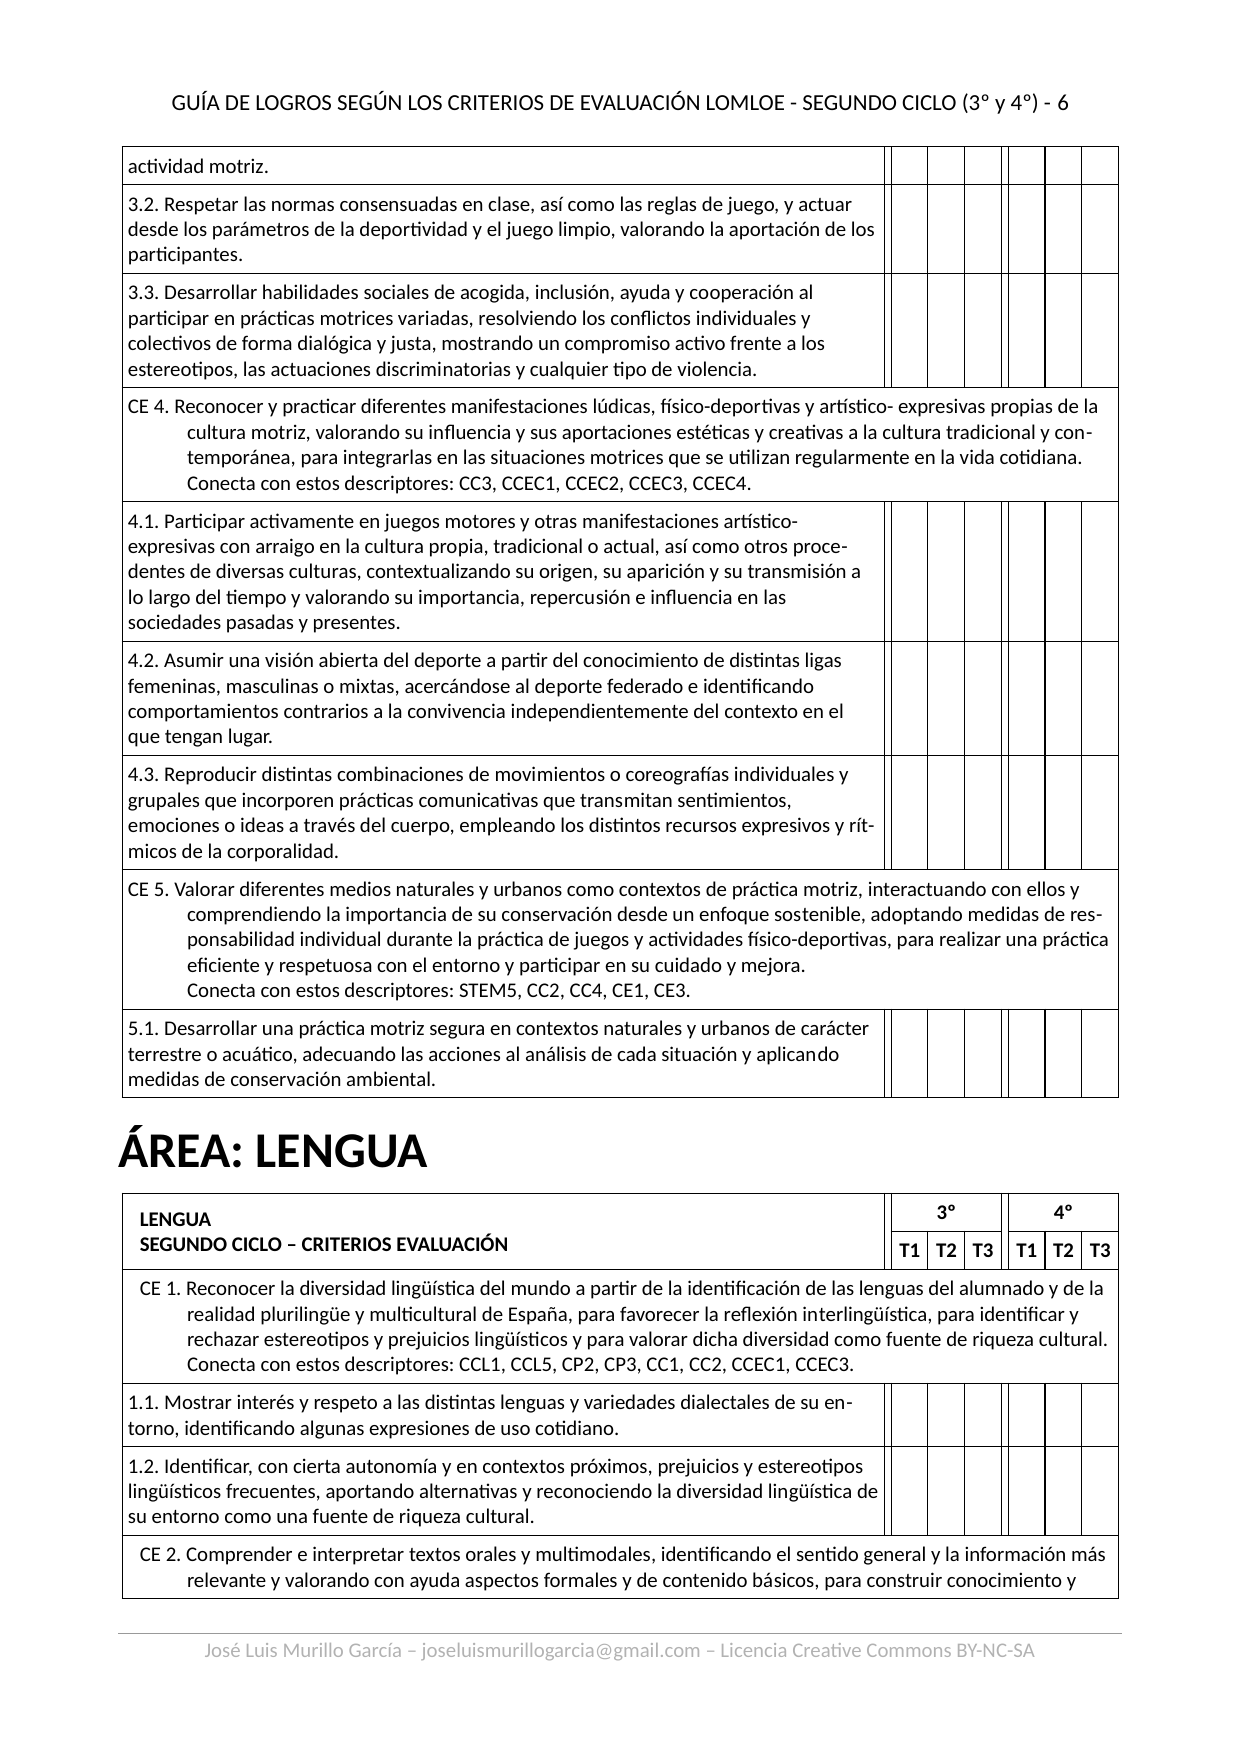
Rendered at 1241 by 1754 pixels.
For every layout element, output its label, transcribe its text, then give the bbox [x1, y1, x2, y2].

table_cell [1082, 1010, 1118, 1097]
table_cell [885, 502, 891, 641]
table_cell [1009, 1447, 1044, 1535]
table_cell [1046, 756, 1081, 869]
table_cell 5.1. Desarrollar una práctica motriz segura en contex­tos naturales y urbanos de carácter terrestre o acuático, adecuando las acciones al análisis de cada situación y aplican­do medidas de conserva­ción ambiental. [123, 1010, 884, 1097]
table_cell [965, 1447, 1001, 1535]
table_cell [1002, 185, 1008, 273]
table_cell [885, 274, 891, 387]
table_cell [1009, 274, 1044, 387]
table_cell [1002, 756, 1008, 869]
table_cell [928, 642, 964, 755]
table_cell CE 1. Reconocer la diversidad lingüística del mundo a partir de la identificación de las lenguas del alumnado y de la realidad plurilingüe y multicultural de España, para favorecer la reflexión in­terlingüística, para identificar y recha­zar estereotipos y prejuicios lingüísti­cos y para valorar dicha diversidad como fuente de riqueza cultural. Conecta con estos descriptores: CCL1, CCL5, CP2, CP3, CC1, CC2, CCEC1, CCEC3. [123, 1270, 1118, 1383]
table_cell 4.1. Participar activamen­te en juegos motores y otras manifestaciones artístico- expresivas con arraigo en la cultura pro­pia, tradicional o actual, así como otros proce­dentes de diversas cultu­ras, contextualizando su origen, su aparición y su transmisión a lo largo del tiempo y valorando su importancia, repercu­sión e influencia en las sociedades pasadas y presentes. [123, 502, 884, 641]
table_header 4º [1009, 1194, 1118, 1231]
table_cell [1082, 1447, 1118, 1535]
table_cell [885, 642, 891, 755]
table_cell [965, 274, 1001, 387]
table_cell [1046, 1384, 1081, 1446]
table_cell T2 [928, 1232, 964, 1268]
table_cell [928, 185, 964, 273]
table_cell [965, 185, 1001, 273]
table_cell 4.3. Reproducir distintas combinaciones de movi­mientos o coreografías individuales y grupales que incorporen prácticas comunicativas que trans­mitan sentimientos, emociones o ideas a tra­vés del cuerpo, em­pleando los distintos re­cursos expresivos y rít­micos de la corporalidad. [123, 756, 884, 869]
table_cell 3.3. Desarrollar habilida­des sociales de acogida, inclusión, ayuda y co­operación al participar en prácticas motrices va­riadas, resolviendo los conflictos individuales y colectivos de forma dia­lógica y justa, mostrando un compromiso activo frente a los estereotipos, las actuaciones discrimi­natorias y cualquier tipo de violencia. [123, 274, 884, 387]
table_cell [1009, 147, 1044, 184]
table_cell actividad motriz. [123, 147, 884, 184]
table_cell [965, 1384, 1001, 1446]
table_cell CE 4. Reconocer y practicar diferentes manifestaciones lúdicas, físico-depor­tivas y artístico- expresivas propias de la cultura motriz, valorando su in­fluencia y sus aportaciones estéticas y creativas a la cultura tradicional y con­temporánea, para integrarlas en las situaciones motrices que se utili­zan regularmente en la vida cotidiana. Conec­ta con estos descriptores: CC3, CCEC1, CCEC2, CCEC3, CCEC4. [123, 388, 1118, 501]
table_cell [965, 1010, 1001, 1097]
table_cell [928, 502, 964, 641]
table_cell T1 [1009, 1232, 1044, 1268]
table_cell [885, 185, 891, 273]
table_cell [892, 1447, 927, 1535]
table_cell [892, 502, 927, 641]
table_cell [885, 1384, 891, 1446]
table_cell [892, 274, 927, 387]
table_cell [965, 642, 1001, 755]
table_cell [885, 1447, 891, 1535]
table_cell [965, 756, 1001, 869]
table_cell [885, 147, 891, 184]
table_cell 3.2. Respetar las normas consensuadas en clase, así como las reglas de juego, y actuar desde los parámetros de la depor­tividad y el juego limpio, valorando la aportación de los participantes. [123, 185, 884, 273]
table_cell [892, 1384, 927, 1446]
table_cell [1082, 642, 1118, 755]
table_cell [1082, 1384, 1118, 1446]
table_cell [1046, 642, 1081, 755]
table_cell CE 2. Comprender e interpretar textos orales y multimodales, identificando el sentido general y la información más relevante y valorando con ayuda aspectos formales y de contenido bá­sicos, para construir conocimiento y [123, 1536, 1118, 1598]
table_cell [885, 756, 891, 869]
table_cell T3 [965, 1232, 1001, 1268]
table_cell [1009, 185, 1044, 273]
table_cell [928, 1010, 964, 1097]
table_cell [1009, 756, 1044, 869]
table_cell [928, 1384, 964, 1446]
table_cell [1046, 147, 1081, 184]
table_cell T2 [1046, 1232, 1081, 1268]
table_cell T3 [1082, 1232, 1118, 1268]
table_cell 1.2. Identificar, con cierta autonomía y en contex­tos próximos, prejuicios y estereotipos lingüísti­cos frecuentes, aportan­do alternativas y recono­ciendo la diversidad lin­güística de su entorno como una fuente de ri­queza cultural. [123, 1447, 884, 1535]
table_cell [1009, 1384, 1044, 1446]
table_header [1002, 1194, 1008, 1268]
table_header LENGUA SEGUNDO CICLO – CRITERIOS EVALUACIÓN [123, 1194, 884, 1268]
table_cell [1002, 1010, 1008, 1097]
table_cell [1002, 147, 1008, 184]
table_cell [965, 147, 1001, 184]
table_cell [928, 756, 964, 869]
table_cell 1.1. Mostrar interés y respeto a las distintas lenguas y variedades dialectales de su en­torno, identificando al­gunas expresiones de uso cotidiano. [123, 1384, 884, 1446]
table_cell T1 [892, 1232, 927, 1268]
table_cell [1082, 274, 1118, 387]
table_cell [1082, 185, 1118, 273]
table_cell [892, 756, 927, 869]
table_header 3º [892, 1194, 1001, 1231]
table_cell [1002, 642, 1008, 755]
table_cell [928, 274, 964, 387]
subtitle ÁREA: LENGUA [118, 1119, 1122, 1180]
table_cell [892, 185, 927, 273]
table_cell [928, 147, 964, 184]
table_cell [892, 147, 927, 184]
table_cell [928, 1447, 964, 1535]
table_cell [1009, 642, 1044, 755]
table_cell CE 5. Valorar diferentes medios naturales y urbanos como contextos de práctica motriz, interactuando con ellos y comprendiendo la importancia de su conservación desde un enfoque sos­tenible, adoptando medidas de res­ponsabilidad individual durante la práctica de juegos y actividades físico-deportivas, para realizar una práctica eficiente y respetuosa con el entorno y participar en su cuidado y mejora. Conec­ta con estos descriptores: STEM5, CC2, CC4, CE1, CE3. [123, 870, 1118, 1008]
table_cell [892, 642, 927, 755]
table_cell [1046, 1447, 1081, 1535]
table_cell [1082, 502, 1118, 641]
table_cell [1009, 502, 1044, 641]
table_cell [1046, 274, 1081, 387]
table_cell [965, 502, 1001, 641]
table_cell [1002, 502, 1008, 641]
table_cell [1002, 1447, 1008, 1535]
table_cell [1046, 185, 1081, 273]
table_cell [1009, 1010, 1044, 1097]
table_cell [1002, 1384, 1008, 1446]
table_cell [1002, 274, 1008, 387]
table_cell [1046, 502, 1081, 641]
table_cell 4.2. Asumir una visión abierta del deporte a partir del conocimiento de distintas ligas femeni­nas, masculinas o mix­tas, acercándose al de­porte federado e identi­ficando comportamien­tos contrarios a la convi­vencia independiente­mente del contexto en el que tengan lugar. [123, 642, 884, 755]
table_cell [1046, 1010, 1081, 1097]
table_cell [885, 1010, 891, 1097]
table_cell [892, 1010, 927, 1097]
table_cell [1082, 147, 1118, 184]
table_cell [1082, 756, 1118, 869]
table_header [885, 1194, 891, 1268]
